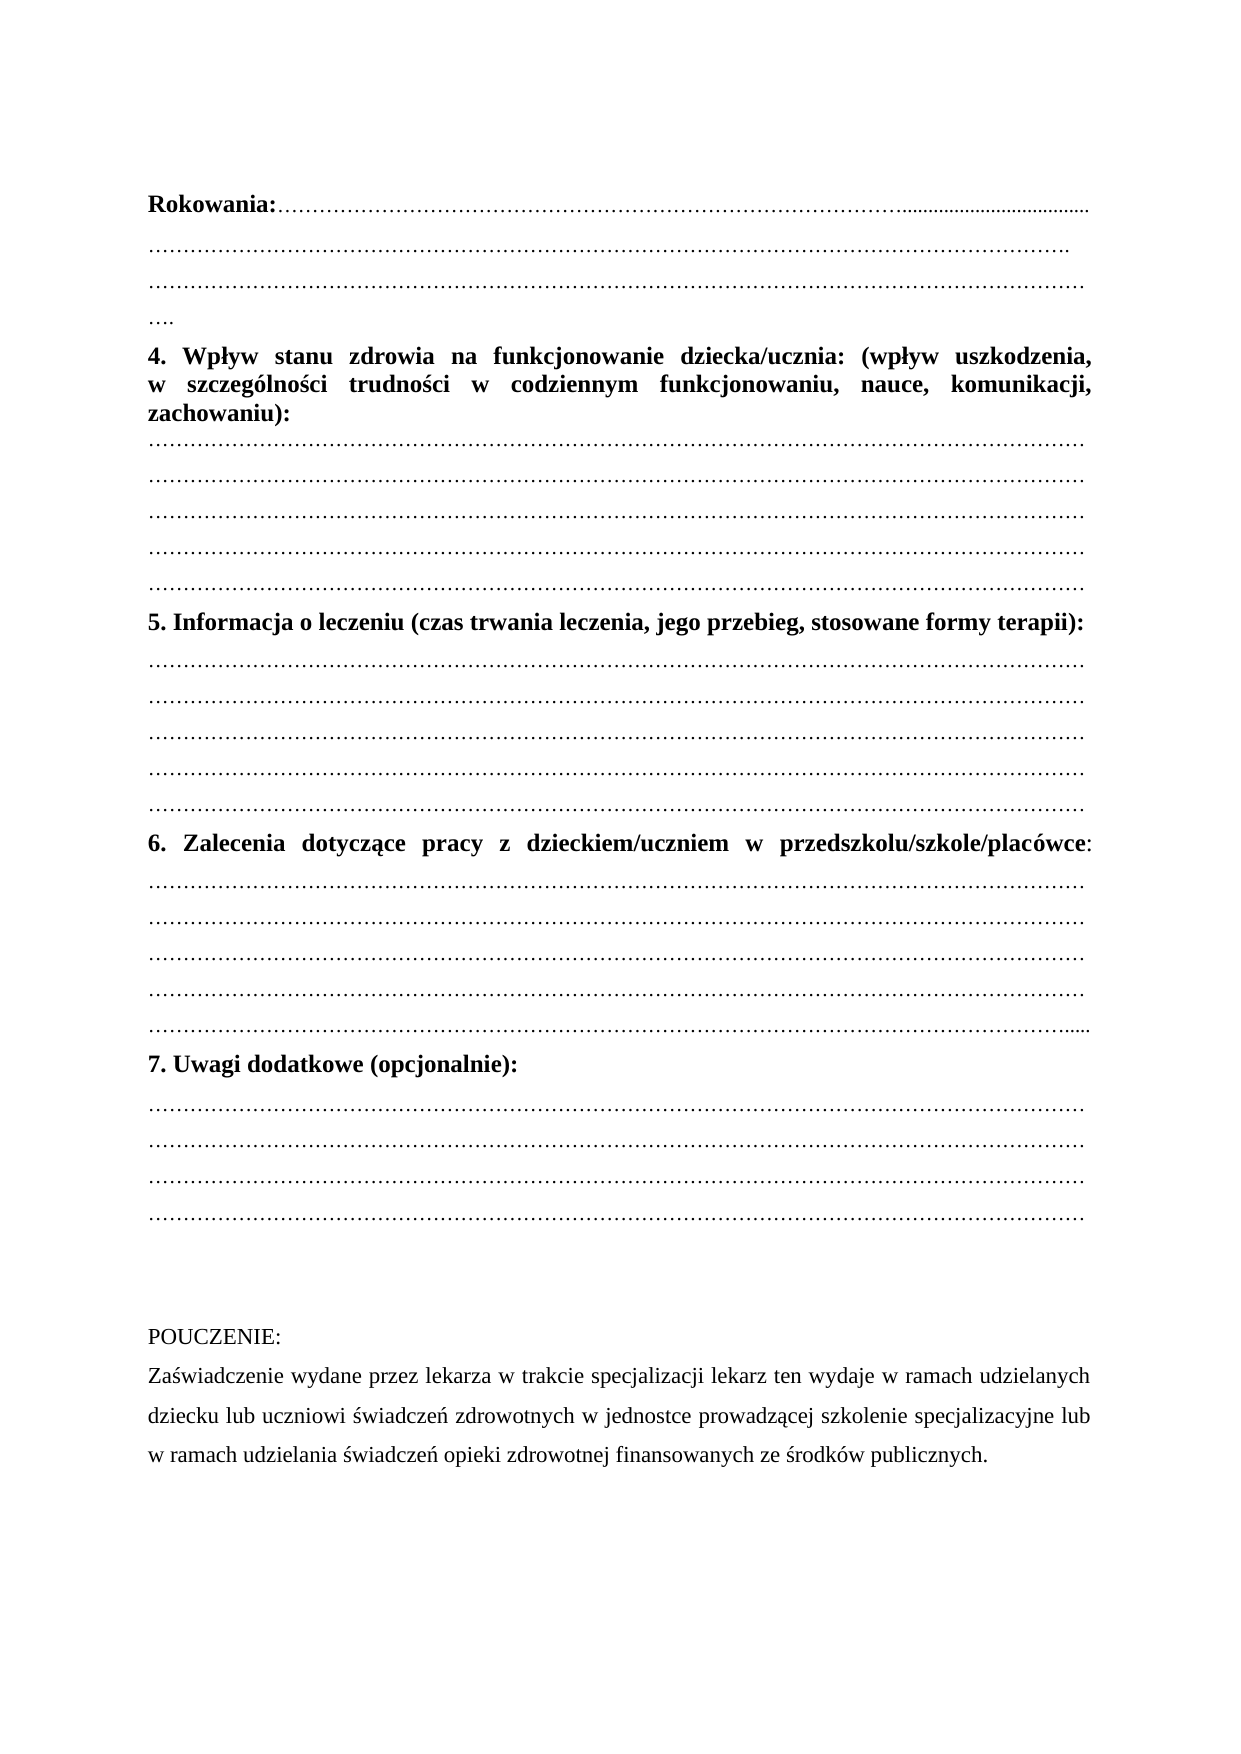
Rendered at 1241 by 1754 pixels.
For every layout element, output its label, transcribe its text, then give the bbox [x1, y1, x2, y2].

text 5. Informacja o leczeniu (czas trwania leczenia, jego przebieg, stosowane formy terapii): ……………………………………………………………………………………………………………………………………………………………………………………………………………………………………………………………………………………………………………………………………………………………………………………………………………………………………………………………………………………………………………………………………………………………………………………………………………………… [148, 607, 1093, 816]
text POUCZENIE: [148, 1323, 1093, 1349]
text ……………………………………………………………………………………………………………………………………………………………………………………………………………………………………………………………………………………………………………………………………………………………………………………………………………………………………………………………………………………………… [148, 1092, 1093, 1224]
text ……………………………………………………………………………………………………………………………………………………………………………………………………………………………………………………………………………………………………………………………………………………………………………………………………………………………………………………………………………………………………………………………………………………………………………………………………………………… [148, 427, 1093, 595]
text Zaświadczenie wydane przez lekarza w trakcie specjalizacji lekarz ten wydaje w ramach udzielanych dziecku lub uczniowi świadczeń zdrowotnych w jednostce prowadzącej szkolenie specjalizacyjne lub w ramach udzielania świadczeń opieki zdrowotnej finansowanych ze środków publicznych. [148, 1362, 1093, 1467]
text …………………………………………………………………………………………………………………….…………………………………………………………………………………………………………………………. [148, 233, 1093, 329]
text Rokowania:……………………………………………………………………………….................................... [148, 189, 1093, 218]
text 4. Wpływ stanu zdrowia na funkcjonowanie dziecka/ucznia: (wpływ uszkodzenia, w szczególności trudności w codziennym funkcjonowaniu, nauce, komunikacji, zachowaniu): [148, 341, 1093, 427]
text 7. Uwagi dodatkowe (opcjonalnie): [148, 1049, 1093, 1078]
text 6. Zalecenia dotyczące pracy z dzieckiem/uczniem w przedszkolu/szkole/placówce: ……………………………………………………………………………………………………………………………………………………………………………………………………………………………………………………………………………………………………………………………………………………………………………………………………………………………………………………………………………………………………………………………………………………………………………………………………………………..... [148, 828, 1093, 1037]
